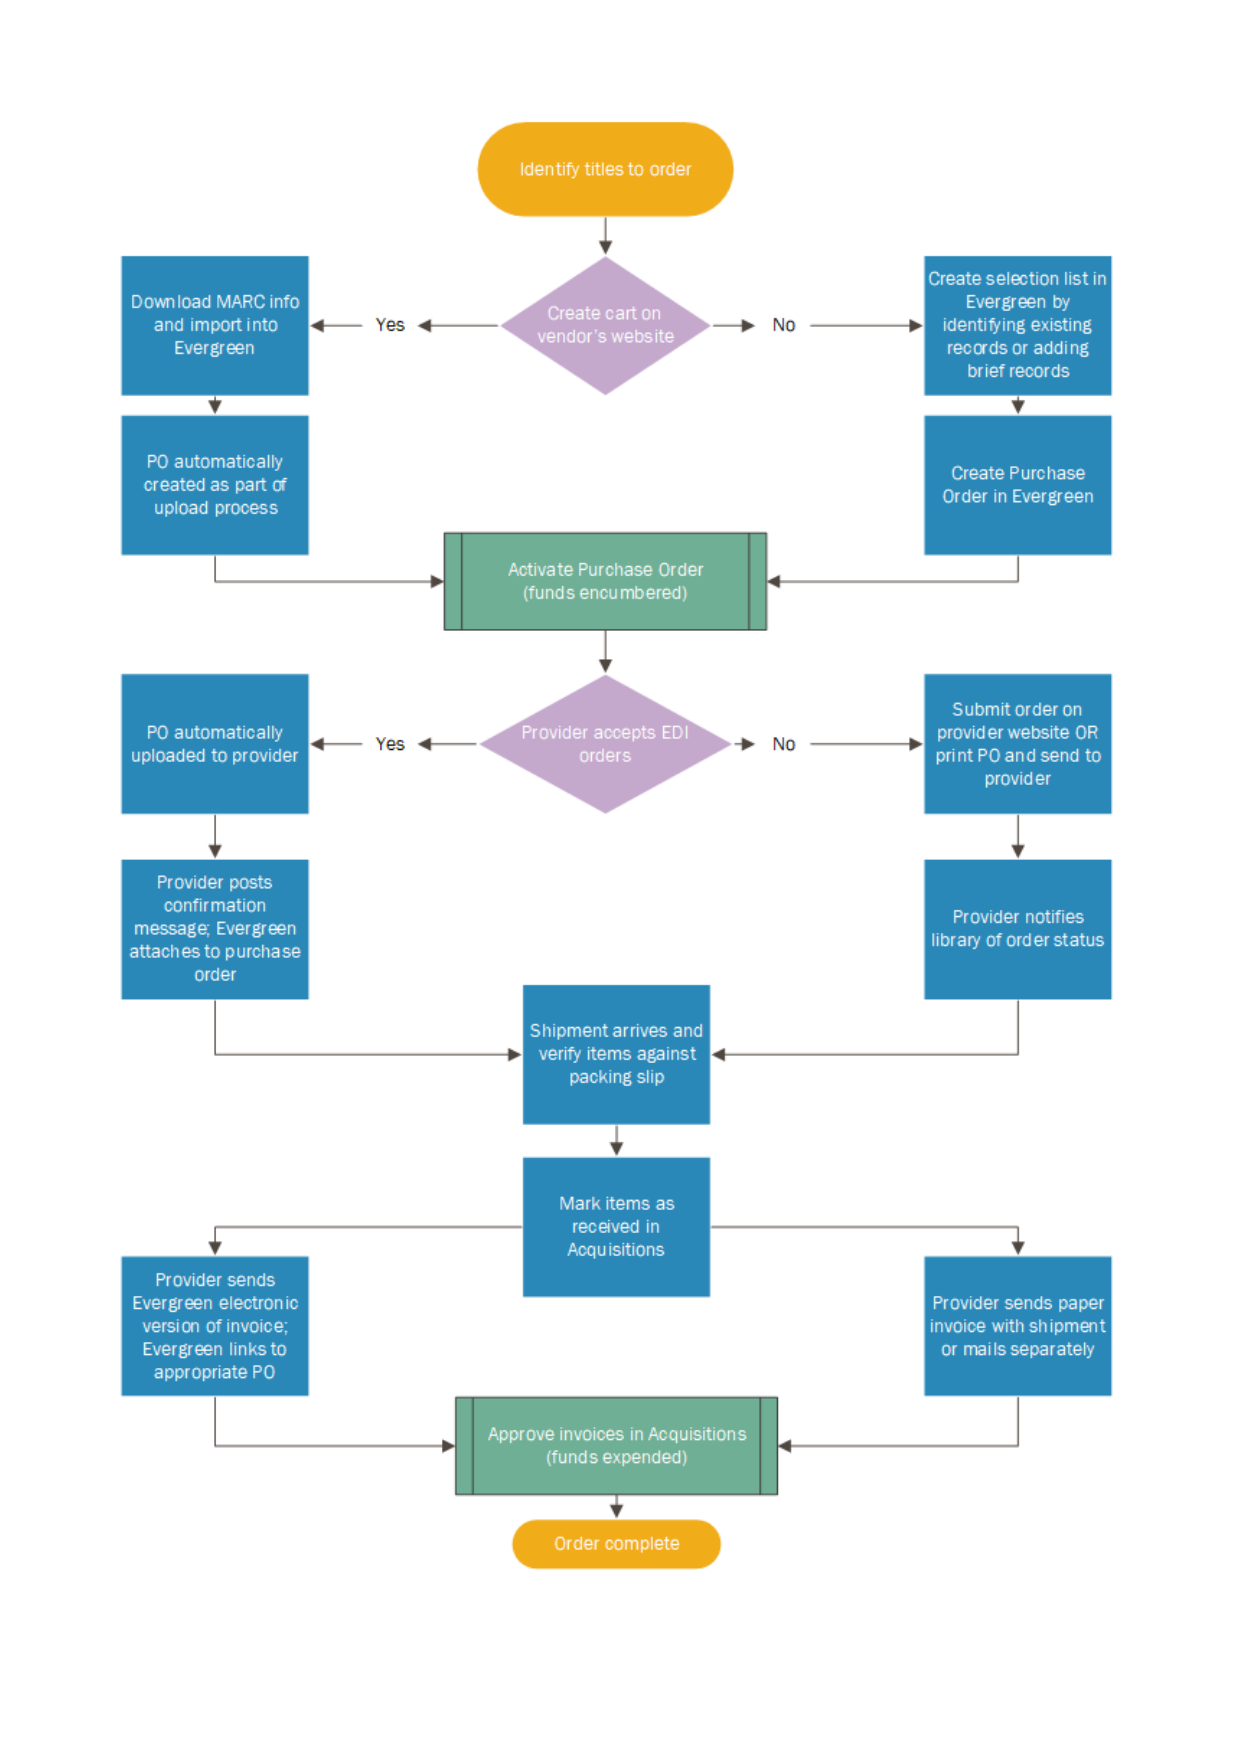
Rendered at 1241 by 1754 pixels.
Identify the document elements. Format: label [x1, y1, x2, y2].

picture [118, 118, 1123, 1573]
